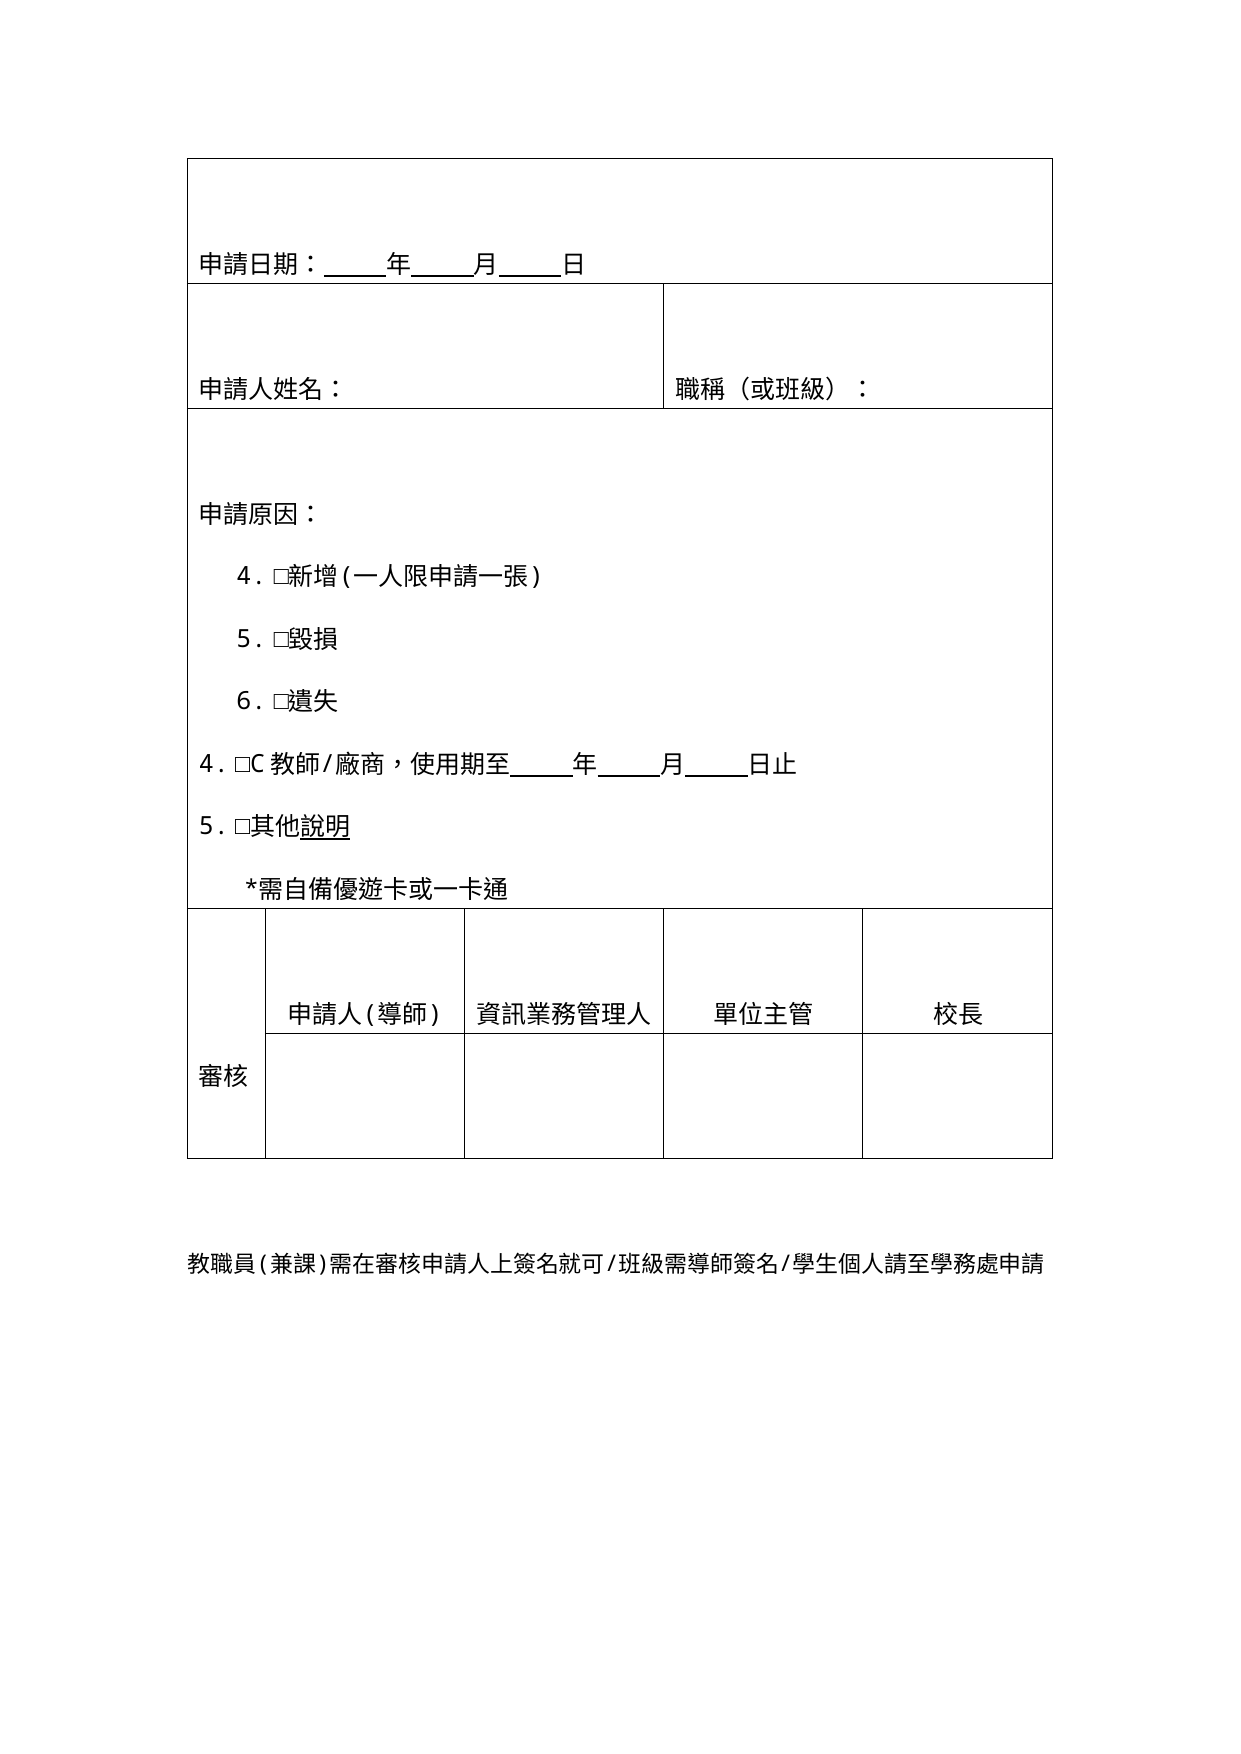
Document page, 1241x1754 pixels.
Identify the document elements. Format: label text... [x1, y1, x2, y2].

table_cell 申請人姓名： [188, 284, 663, 408]
text 教職員(兼課)需在審核申請人上簽名就可/班級需導師簽名/學生個人請至學務處申請 [187, 1221, 1053, 1283]
table_cell [664, 1034, 862, 1158]
table_cell [863, 1034, 1052, 1158]
table_cell 資訊業務管理人 [465, 909, 663, 1033]
table_cell 校長 [863, 909, 1052, 1033]
table_cell 單位主管 [664, 909, 862, 1033]
table_cell [266, 1034, 464, 1158]
table_cell [465, 1034, 663, 1158]
table_cell 審核 [188, 909, 265, 1158]
table_header 申請日期： 年 月 日 [188, 159, 1052, 283]
table_cell 申請人(導師) [266, 909, 464, 1033]
table_cell 職稱（或班級）： [664, 284, 1052, 408]
table_cell 申請原因： □新增(一人限申請一張) □毀損 □遺失 4. □C教師/廠商，使用期至 年 月 日止 5. □其他說明 *需自備優遊卡或一卡通 [188, 409, 1052, 908]
